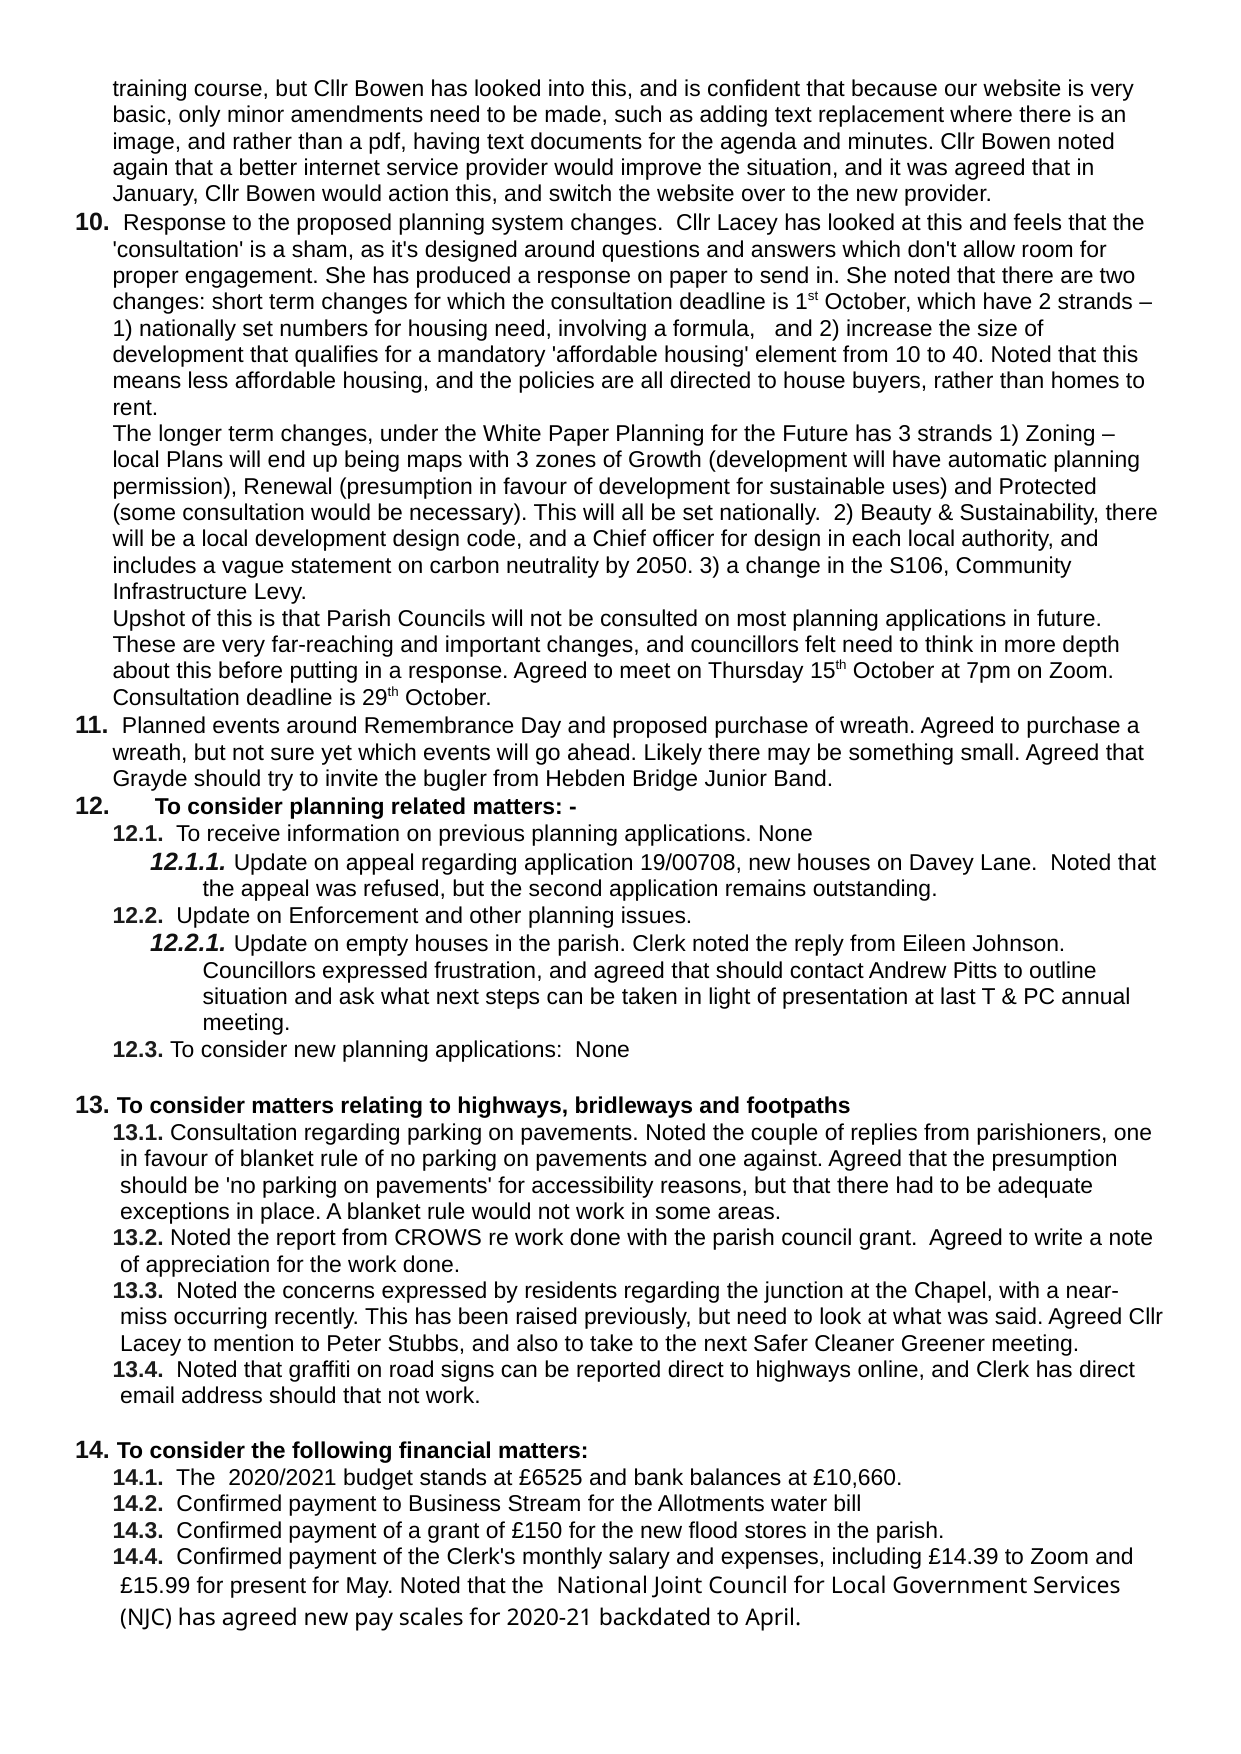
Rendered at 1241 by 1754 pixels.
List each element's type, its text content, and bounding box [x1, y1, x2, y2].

list Noted the concerns expressed by residents regarding the junction at the Chapel, with a near-miss occurring recently. This has been raised previously, but need to look at what was said. Agreed Cllr Lacey to mention to Peter Stubbs, and also to take to the next Safer Cleaner Greener meeting. [112, 1277, 1165, 1356]
list Noted the report from CROWS re work done with the parish council grant. Agreed to write a note of appreciation for the work done. [112, 1224, 1165, 1277]
list Response to the proposed planning system changes. Cllr Lacey has looked at this and feels that the 'consultation' is a sham, as it's designed around questions and answers which don't allow room for proper engagement. She has produced a response on paper to send in. She noted that there are two changes: short term changes for which the consultation deadline is 1st October, which have 2 strands – 1) nationally set numbers for housing need, involving a formula, and 2) increase the size of development that qualifies for a mandatory 'affordable housing' element from 10 to 40. Noted that this means less affordable housing, and the policies are all directed to house buyers, rather than homes to rent. The longer term changes, under the White Paper Planning for the Future has 3 strands 1) Zoning – local Plans will end up being maps with 3 zones of Growth (development will have automatic planning permission), Renewal (presumption in favour of development for sustainable uses) and Protected (some consultation would be necessary). This will all be set nationally. 2) Beauty & Sustainability, there will be a local development design code, and a Chief officer for design in each local authority, and includes a vague statement on carbon neutrality by 2050. 3) a change in the S106, Community Infrastructure Levy. Upshot of this is that Parish Councils will not be consulted on most planning applications in future. These are very far-reaching and important changes, and councillors felt need to think in more depth about this before putting in a response. Agreed to meet on Thursday 15th October at 7pm on Zoom. Consultation deadline is 29th October. [75, 207, 1165, 710]
list training course, but Cllr Bowen has looked into this, and is confident that because our website is very basic, only minor amendments need to be made, such as adding text replacement where there is an image, and rather than a pdf, having text documents for the agenda and minutes. Cllr Bowen noted again that a better internet service provider would improve the situation, and it was agreed that in January, Cllr Bowen would action this, and switch the website over to the new provider. [75, 75, 1165, 207]
list To consider the following financial matters: [75, 1435, 1165, 1464]
list Confirmed payment to Business Stream for the Allotments water bill [112, 1490, 1165, 1517]
list Planned events around Remembrance Day and proposed purchase of wreath. Agreed to purchase a wreath, but not sure yet which events will go ahead. Likely there may be something small. Agreed that Grayde should try to invite the bugler from Hebden Bridge Junior Band. [75, 710, 1165, 791]
list Consultation regarding parking on pavements. Noted the couple of replies from parishioners, one in favour of blanket rule of no parking on pavements and one against. Agreed that the presumption should be 'no parking on pavements' for accessibility reasons, but that there had to be adequate exceptions in place. A blanket rule would not work in some areas. [112, 1119, 1165, 1224]
list To consider matters relating to highways, bridleways and footpaths [75, 1090, 1165, 1119]
list Noted that graffiti on road signs can be reported direct to highways online, and Clerk has direct email address should that not work. [112, 1356, 1165, 1409]
list Update on appeal regarding application 19/00708, new houses on Davey Lane. Noted that the appeal was refused, but the second application remains outstanding. [150, 846, 1165, 902]
list Update on empty houses in the parish. Clerk noted the reply from Eileen Johnson. Councillors expressed frustration, and agreed that should contact Andrew Pitts to outline situation and ask what next steps can be taken in light of presentation at last T & PC annual meeting. [150, 928, 1165, 1036]
list To consider planning related matters: - [75, 791, 1165, 820]
list Confirmed payment of the Clerk's monthly salary and expenses, including £14.39 to Zoom and £15.99 for present for May. Noted that the National Joint Council for Local Government Services (NJC) has agreed new pay scales for 2020-21 backdated to April. [112, 1543, 1165, 1632]
list To consider new planning applications: None [112, 1036, 1165, 1062]
list The 2020/2021 budget stands at £6525 and bank balances at £10,660. [112, 1464, 1165, 1490]
list To receive information on previous planning applications. None [112, 820, 1165, 846]
list Confirmed payment of a grant of £150 for the new flood stores in the parish. [112, 1517, 1165, 1543]
list Update on Enforcement and other planning issues. [112, 902, 1165, 928]
